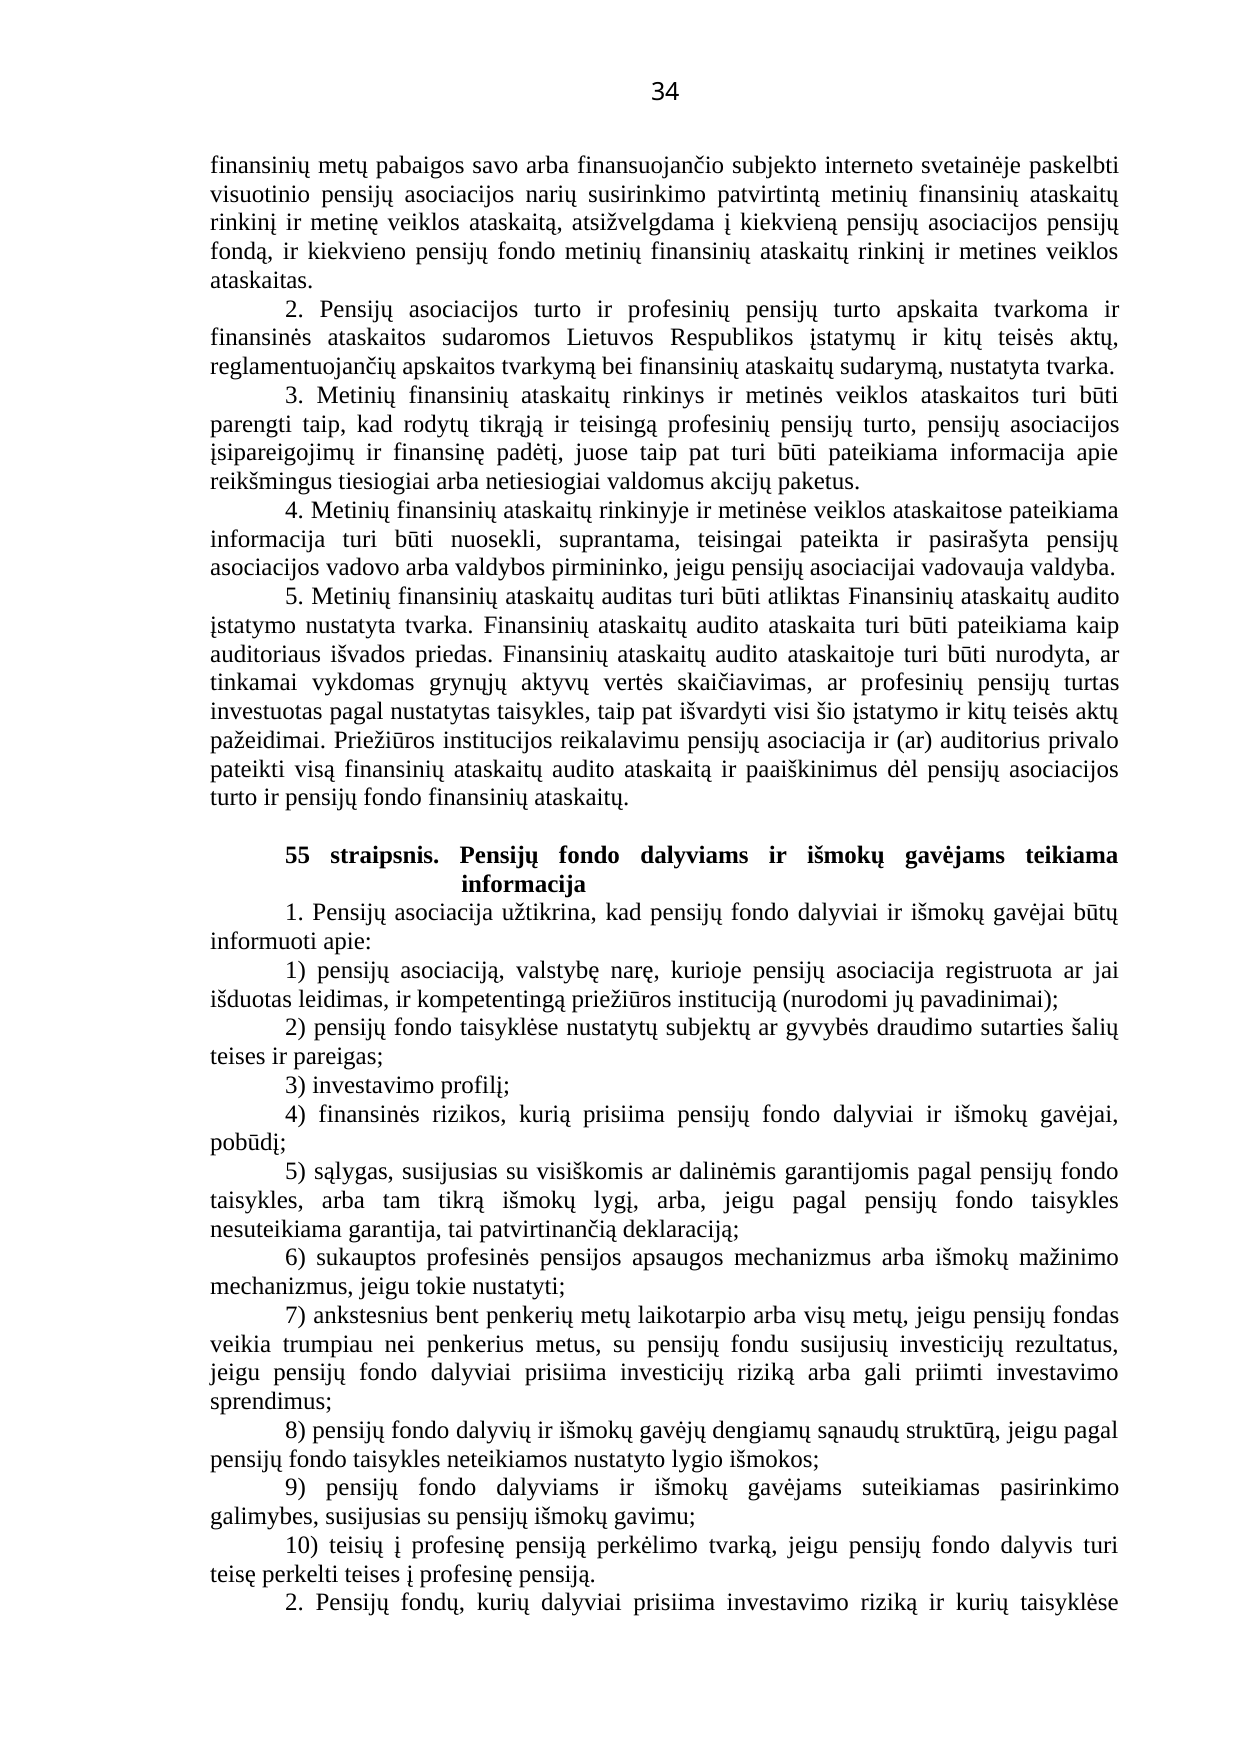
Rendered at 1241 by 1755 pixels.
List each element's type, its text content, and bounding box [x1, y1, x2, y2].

text 5) sąlygas, susijusias su visiškomis ar dalinėmis garantijomis pagal pensijų fondo taisykles, arba tam tikrą išmokų lygį, arba, jeigu pagal pensijų fondo taisykles nesuteikiama garantija, tai patvirtinančią deklaraciją; [210, 1156, 1120, 1242]
text 55 straipsnis. Pensijų fondo dalyviams ir išmokų gavėjams teikiama informacija [285, 840, 1120, 897]
text finansinių metų pabaigos savo arba finansuojančio subjekto interneto svetainėje paskelbti visuotinio pensijų asociacijos narių susirinkimo patvirtintą metinių finansinių ataskaitų rinkinį ir metinę veiklos ataskaitą, atsižvelgdama į kiekvieną pensijų asociacijos pensijų fondą, ir kiekvieno pensijų fondo metinių finansinių ataskaitų rinkinį ir metines veiklos ataskaitas. [210, 150, 1120, 294]
text 8) pensijų fondo dalyvių ir išmokų gavėjų dengiamų sąnaudų struktūrą, jeigu pagal pensijų fondo taisykles neteikiamos nustatyto lygio išmokos; [210, 1415, 1120, 1472]
text 4. Metinių finansinių ataskaitų rinkinyje ir metinėse veiklos ataskaitose pateikiama informacija turi būti nuosekli, suprantama, teisingai pateikta ir pasirašyta pensijų asociacijos vadovo arba valdybos pirmininko, jeigu pensijų asociacijai vadovauja valdyba. [210, 495, 1120, 581]
text 2. Pensijų asociacijos turto ir profesinių pensijų turto apskaita tvarkoma ir finansinės ataskaitos sudaromos Lietuvos Respublikos įstatymų ir kitų teisės aktų, reglamentuojančių apskaitos tvarkymą bei finansinių ataskaitų sudarymą, nustatyta tvarka. [210, 294, 1120, 380]
text 1) pensijų asociaciją, valstybę narę, kurioje pensijų asociacija registruota ar jai išduotas leidimas, ir kompetentingą priežiūros instituciją (nurodomi jų pavadinimai); [210, 955, 1120, 1012]
text 2) pensijų fondo taisyklėse nustatytų subjektų ar gyvybės draudimo sutarties šalių teises ir pareigas; [210, 1012, 1120, 1070]
text 4) finansinės rizikos, kurią prisiima pensijų fondo dalyviai ir išmokų gavėjai, pobūdį; [210, 1099, 1120, 1156]
text 7) ankstesnius bent penkerių metų laikotarpio arba visų metų, jeigu pensijų fondas veikia trumpiau nei penkerius metus, su pensijų fondu susijusių investicijų rezultatus, jeigu pensijų fondo dalyviai prisiima investicijų riziką arba gali priimti investavimo sprendimus; [210, 1300, 1120, 1415]
text 10) teisių į profesinę pensiją perkėlimo tvarką, jeigu pensijų fondo dalyvis turi teisę perkelti teises į profesinę pensiją. [210, 1530, 1120, 1587]
text 3) investavimo profilį; [210, 1070, 1120, 1099]
text 2. Pensijų fondų, kurių dalyviai prisiima investavimo riziką ir kurių taisyklėse [210, 1587, 1120, 1616]
text 9) pensijų fondo dalyviams ir išmokų gavėjams suteikiamas pasirinkimo galimybes, susijusias su pensijų išmokų gavimu; [210, 1472, 1120, 1530]
text 3. Metinių finansinių ataskaitų rinkinys ir metinės veiklos ataskaitos turi būti parengti taip, kad rodytų tikrąją ir teisingą profesinių pensijų turto, pensijų asociacijos įsipareigojimų ir finansinę padėtį, juose taip pat turi būti pateikiama informacija apie reikšmingus tiesiogiai arba netiesiogiai valdomus akcijų paketus. [210, 380, 1120, 495]
text 1. Pensijų asociacija užtikrina, kad pensijų fondo dalyviai ir išmokų gavėjai būtų informuoti apie: [210, 897, 1120, 955]
text 6) sukauptos profesinės pensijos apsaugos mechanizmus arba išmokų mažinimo mechanizmus, jeigu tokie nustatyti; [210, 1242, 1120, 1300]
text 5. Metinių finansinių ataskaitų auditas turi būti atliktas Finansinių ataskaitų audito įstatymo nustatyta tvarka. Finansinių ataskaitų audito ataskaita turi būti pateikiama kaip auditoriaus išvados priedas. Finansinių ataskaitų audito ataskaitoje turi būti nurodyta, ar tinkamai vykdomas grynųjų aktyvų vertės skaičiavimas, ar profesinių pensijų turtas investuotas pagal nustatytas taisykles, taip pat išvardyti visi šio įstatymo ir kitų teisės aktų pažeidimai. Priežiūros institucijos reikalavimu pensijų asociacija ir (ar) auditorius privalo pateikti visą finansinių ataskaitų audito ataskaitą ir paaiškinimus dėl pensijų asociacijos turto ir pensijų fondo finansinių ataskaitų. [210, 581, 1120, 811]
